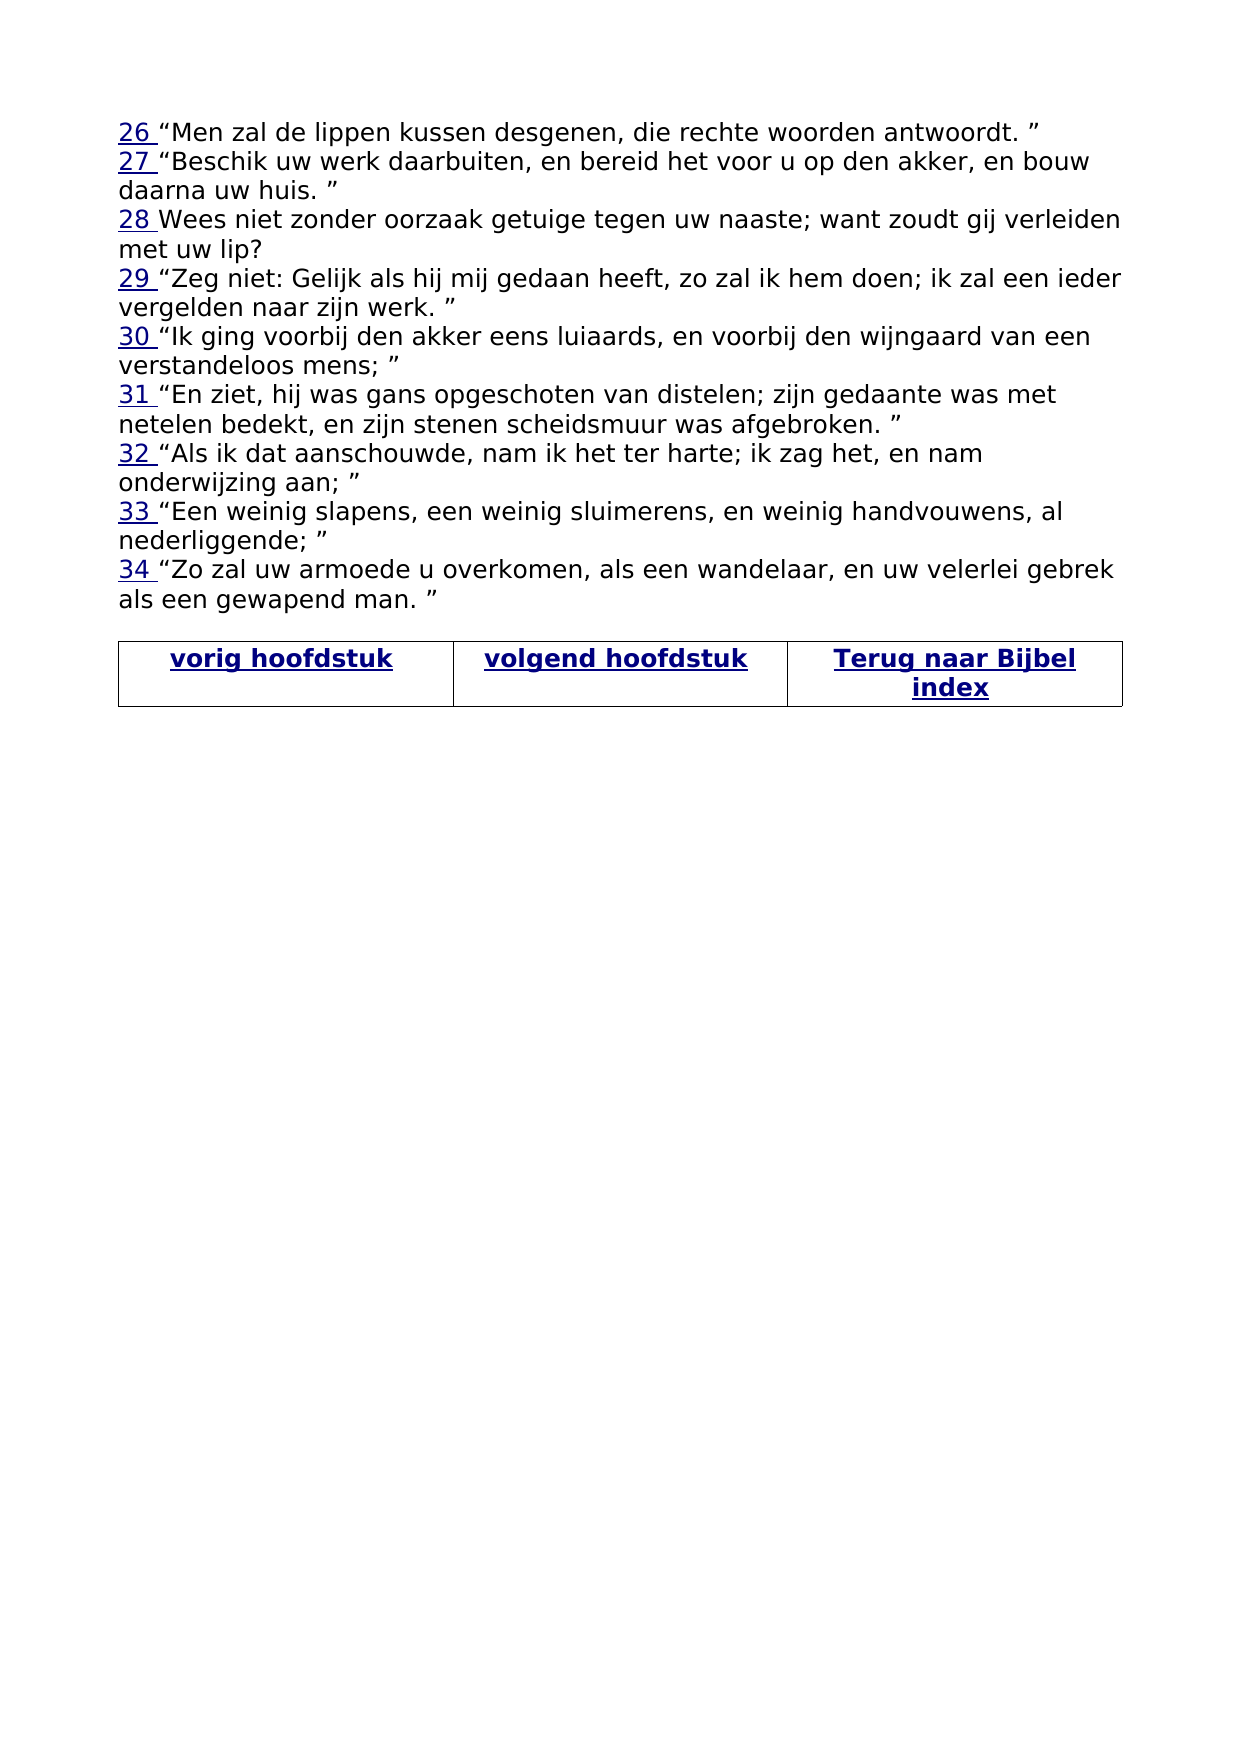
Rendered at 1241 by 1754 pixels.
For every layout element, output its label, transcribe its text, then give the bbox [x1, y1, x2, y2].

table_header Terug naar Bijbel index [788, 642, 1122, 706]
text 26 “Men zal de lippen kussen desgenen, die rechte woorden antwoordt. ” 27 “Beschik uw werk daarbuiten, en bereid het voor u op den akker, en bouw daarna uw huis. ” 28 Wees niet zonder oorzaak getuige tegen uw naaste; want zoudt gij verleiden met uw lip? 29 “Zeg niet: Gelijk als hij mij gedaan heeft, zo zal ik hem doen; ik zal een ieder vergelden naar zijn werk. ” 30 “Ik ging voorbij den akker eens luiaards, en voorbij den wijngaard van een verstandeloos mens; ” 31 “En ziet, hij was gans opgeschoten van distelen; zijn gedaante was met netelen bedekt, en zijn stenen scheidsmuur was afgebroken. ” 32 “Als ik dat aanschouwde, nam ik het ter harte; ik zag het, en nam onderwijzing aan; ” 33 “Een weinig slapens, een weinig sluimerens, en weinig handvouwens, al nederliggende; ” 34 “Zo zal uw armoede u overkomen, als een wandelaar, en uw velerlei gebrek als een gewapend man. ” [118, 118, 1122, 614]
table_header vorig hoofdstuk [119, 642, 453, 706]
table_header volgend hoofdstuk [454, 642, 787, 706]
